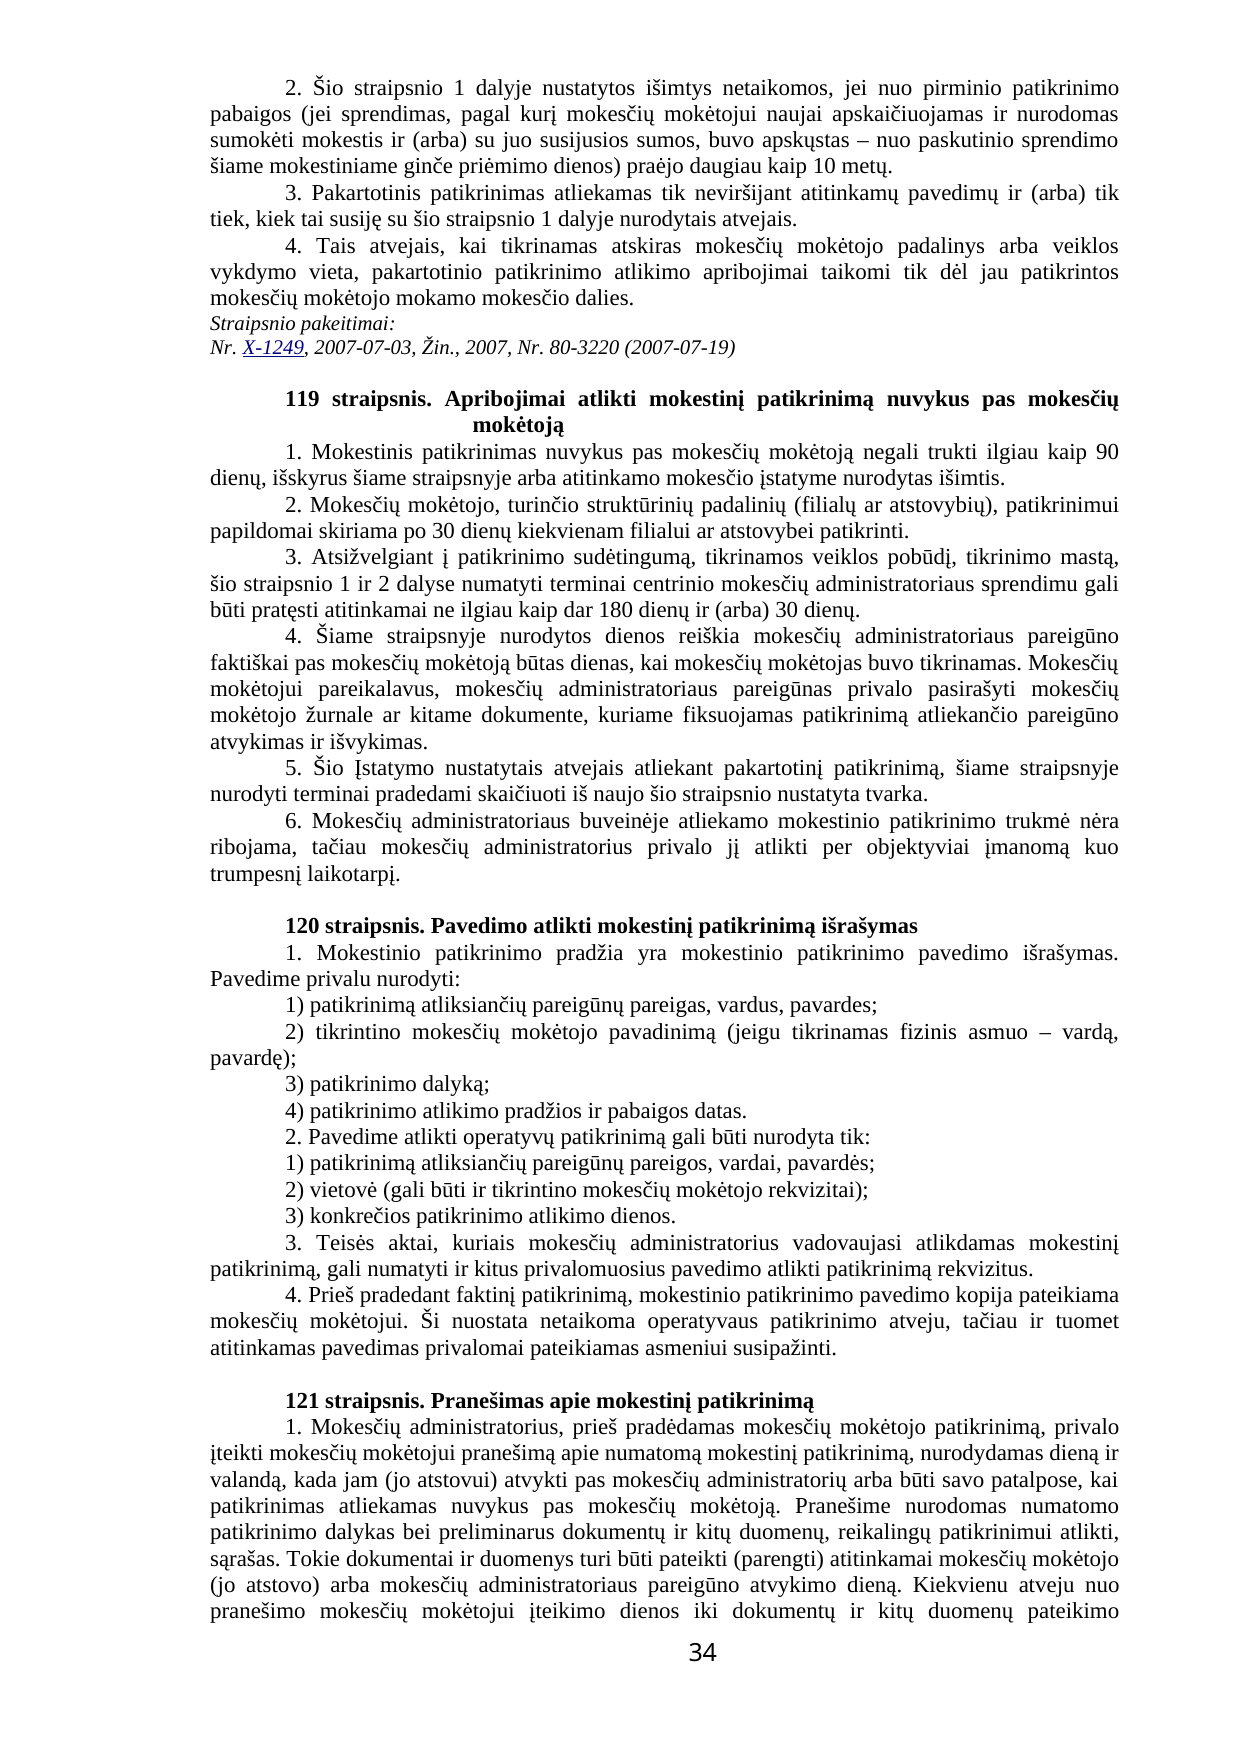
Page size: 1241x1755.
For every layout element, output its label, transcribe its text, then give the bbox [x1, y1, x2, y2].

text 2. Šio straipsnio 1 dalyje nustatytos išimtys netaikomos, jei nuo pirminio patikrinimo pabaigos (jei sprendimas, pagal kurį mokesčių mokėtojui naujai apskaičiuojamas ir nurodomas sumokėti mokestis ir (arba) su juo susijusios sumos, buvo apskųstas – nuo paskutinio sprendimo šiame mokestiniame ginče priėmimo dienos) praėjo daugiau kaip 10 metų. [210, 73, 1120, 179]
text 3. Atsižvelgiant į patikrinimo sudėtingumą, tikrinamos veiklos pobūdį, tikrinimo mastą, šio straipsnio 1 ir 2 dalyse numatyti terminai centrinio mokesčių administratoriaus sprendimu gali būti pratęsti atitinkamai ne ilgiau kaip dar 180 dienų ir (arba) 30 dienų. [210, 543, 1120, 622]
text 3) patikrinimo dalyką; [210, 1070, 1120, 1097]
text Nr. X-1249, 2007-07-03, Žin., 2007, Nr. 80-3220 (2007-07-19) [210, 335, 1120, 359]
text 1. Mokestinio patikrinimo pradžia yra mokestinio patikrinimo pavedimo išrašymas. Pavedime privalu nurodyti: [210, 939, 1120, 991]
text 4) patikrinimo atlikimo pradžios ir pabaigos datas. [210, 1097, 1120, 1123]
text Straipsnio pakeitimai: [210, 311, 1120, 335]
text 121 straipsnis. Pranešimas apie mokestinį patikrinimą [210, 1387, 1120, 1413]
text 2) vietovė (gali būti ir tikrintino mokesčių mokėtojo rekvizitai); [210, 1176, 1120, 1202]
text 119 straipsnis. Apribojimai atlikti mokestinį patikrinimą nuvykus pas mokesčių mokėtoją [285, 385, 1120, 438]
text 3) konkrečios patikrinimo atlikimo dienos. [210, 1202, 1120, 1228]
text 2. Mokesčių mokėtojo, turinčio struktūrinių padalinių (filialų ar atstovybių), patikrinimui papildomai skiriama po 30 dienų kiekvienam filialui ar atstovybei patikrinti. [210, 491, 1120, 543]
text 1. Mokestinis patikrinimas nuvykus pas mokesčių mokėtoją negali trukti ilgiau kaip 90 dienų, išskyrus šiame straipsnyje arba atitinkamo mokesčio įstatyme nurodytas išimtis. [210, 438, 1120, 491]
text 4. Tais atvejais, kai tikrinamas atskiras mokesčių mokėtojo padalinys arba veiklos vykdymo vieta, pakartotinio patikrinimo atlikimo apribojimai taikomi tik dėl jau patikrintos mokesčių mokėtojo mokamo mokesčio dalies. [210, 232, 1120, 311]
text 1) patikrinimą atliksiančių pareigūnų pareigas, vardus, pavardes; [210, 991, 1120, 1018]
text 120 straipsnis. Pavedimo atlikti mokestinį patikrinimą išrašymas [210, 912, 1120, 939]
text 5. Šio Įstatymo nustatytais atvejais atliekant pakartotinį patikrinimą, šiame straipsnyje nurodyti terminai pradedami skaičiuoti iš naujo šio straipsnio nustatyta tvarka. [210, 754, 1120, 807]
text 1. Mokesčių administratorius, prieš pradėdamas mokesčių mokėtojo patikrinimą, privalo įteikti mokesčių mokėtojui pranešimą apie numatomą mokestinį patikrinimą, nurodydamas dieną ir valandą, kada jam (jo atstovui) atvykti pas mokesčių administratorių arba būti savo patalpose, kai patikrinimas atliekamas nuvykus pas mokesčių mokėtoją. Pranešime nurodomas numatomo patikrinimo dalykas bei preliminarus dokumentų ir kitų duomenų, reikalingų patikrinimui atlikti, sąrašas. Tokie dokumentai ir duomenys turi būti pateikti (parengti) atitinkamai mokesčių mokėtojo (jo atstovo) arba mokesčių administratoriaus pareigūno atvykimo dieną. Kiekvienu atveju nuo pranešimo mokesčių mokėtojui įteikimo dienos iki dokumentų ir kitų duomenų pateikimo [210, 1413, 1120, 1624]
text 3. Pakartotinis patikrinimas atliekamas tik neviršijant atitinkamų pavedimų ir (arba) tik tiek, kiek tai susiję su šio straipsnio 1 dalyje nurodytais atvejais. [210, 179, 1120, 232]
text 2. Pavedime atlikti operatyvų patikrinimą gali būti nurodyta tik: [210, 1123, 1120, 1149]
text 1) patikrinimą atliksiančių pareigūnų pareigos, vardai, pavardės; [210, 1149, 1120, 1176]
text 6. Mokesčių administratoriaus buveinėje atliekamo mokestinio patikrinimo trukmė nėra ribojama, tačiau mokesčių administratorius privalo jį atlikti per objektyviai įmanomą kuo trumpesnį laikotarpį. [210, 807, 1120, 886]
text 3. Teisės aktai, kuriais mokesčių administratorius vadovaujasi atlikdamas mokestinį patikrinimą, gali numatyti ir kitus privalomuosius pavedimo atlikti patikrinimą rekvizitus. [210, 1228, 1120, 1281]
text 4. Šiame straipsnyje nurodytos dienos reiškia mokesčių administratoriaus pareigūno faktiškai pas mokesčių mokėtoją būtas dienas, kai mokesčių mokėtojas buvo tikrinamas. Mokesčių mokėtojui pareikalavus, mokesčių administratoriaus pareigūnas privalo pasirašyti mokesčių mokėtojo žurnale ar kitame dokumente, kuriame fiksuojamas patikrinimą atliekančio pareigūno atvykimas ir išvykimas. [210, 622, 1120, 754]
text 2) tikrintino mokesčių mokėtojo pavadinimą (jeigu tikrinamas fizinis asmuo – vardą, pavardę); [210, 1018, 1120, 1070]
text 4. Prieš pradedant faktinį patikrinimą, mokestinio patikrinimo pavedimo kopija pateikiama mokesčių mokėtojui. Ši nuostata netaikoma operatyvaus patikrinimo atveju, tačiau ir tuomet atitinkamas pavedimas privalomai pateikiamas asmeniui susipažinti. [210, 1281, 1120, 1360]
